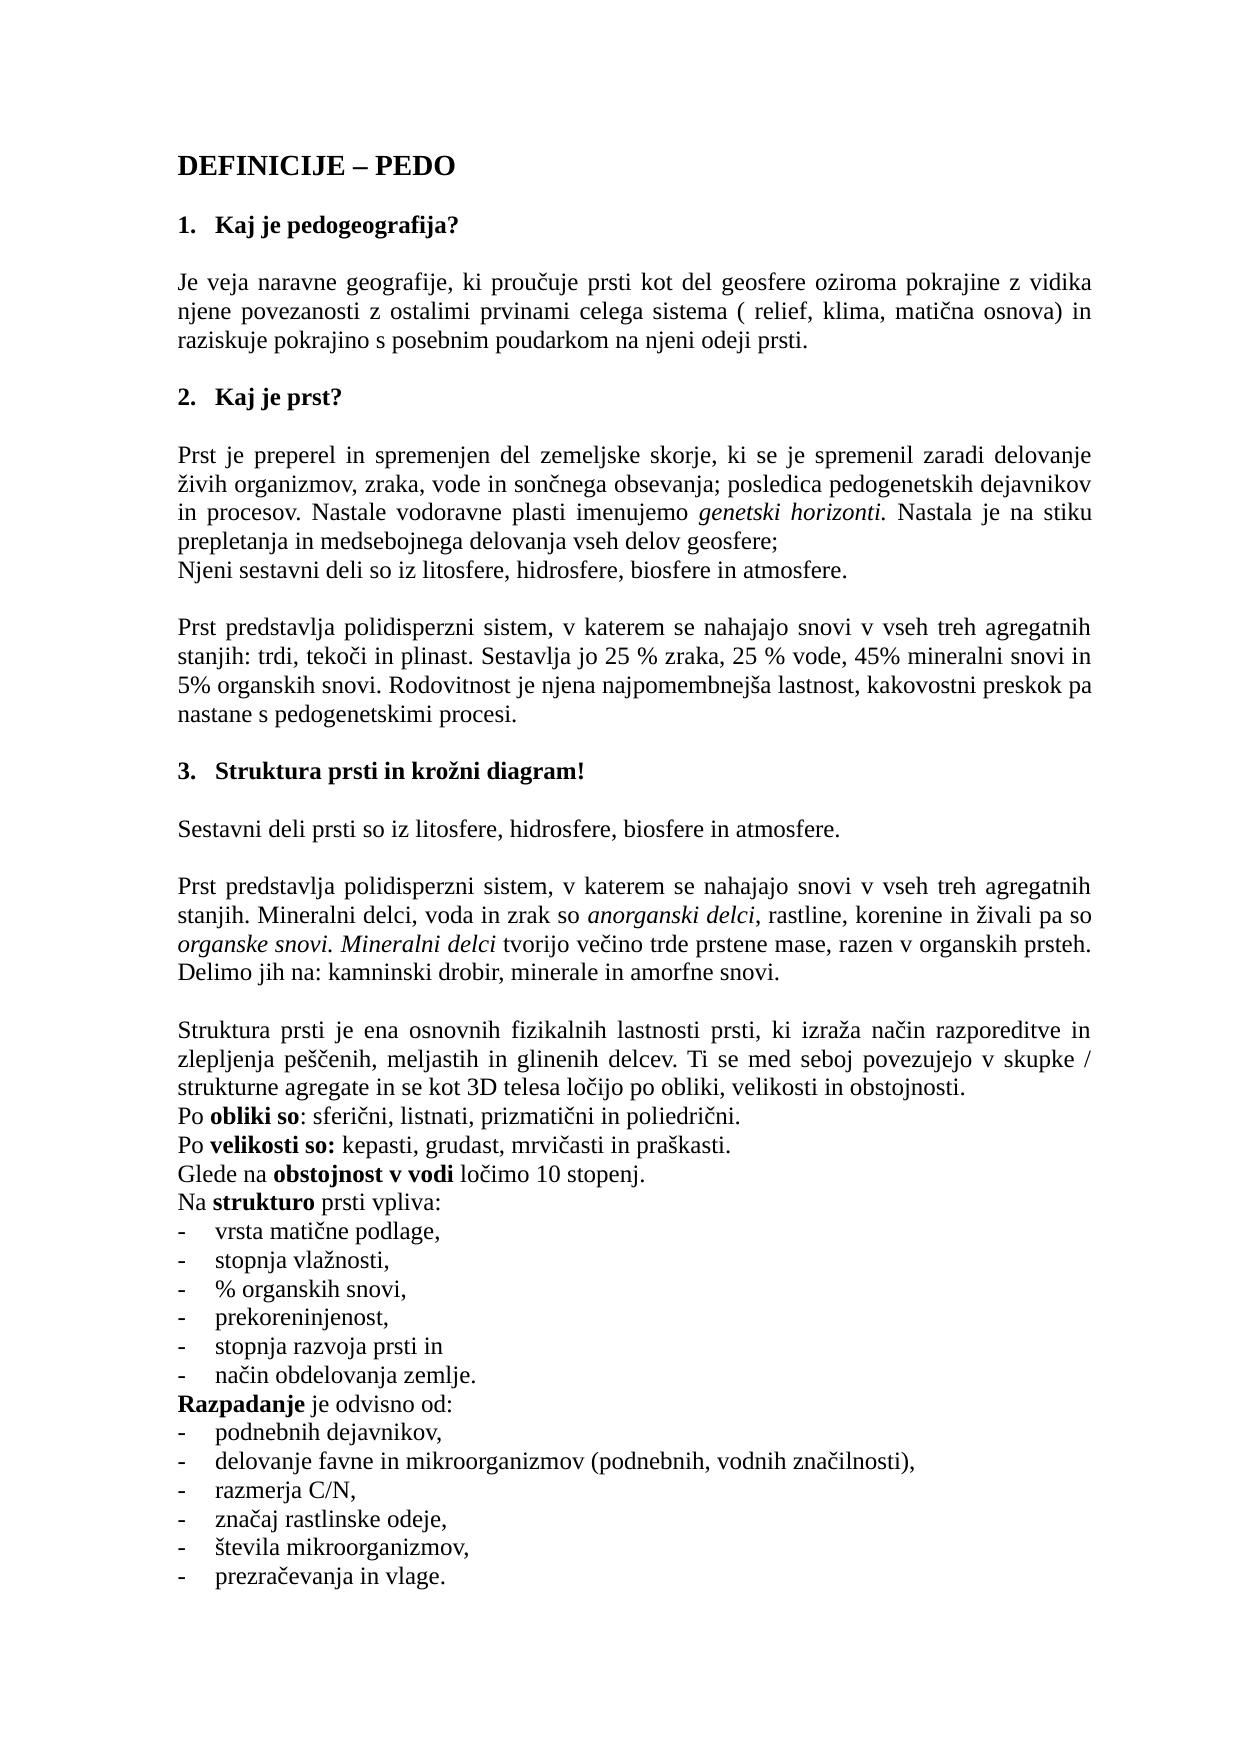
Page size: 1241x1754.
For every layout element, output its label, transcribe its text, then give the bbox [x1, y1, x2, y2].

text Njeni sestavni deli so iz litosfere, hidrosfere, biosfere in atmosfere. [177, 555, 1092, 584]
list delovanje favne in mikroorganizmov (podnebnih, vodnih značilnosti), [177, 1446, 1092, 1475]
list Kaj je pedogeografija? [177, 210, 1092, 239]
text Glede na obstojnost v vodi ločimo 10 stopenj. [177, 1159, 1092, 1187]
text Sestavni deli prsti so iz litosfere, hidrosfere, biosfere in atmosfere. [177, 814, 1092, 842]
text Prst predstavlja polidisperzni sistem, v katerem se nahajajo snovi v vseh treh agregatnih stanjih: trdi, tekoči in plinast. Sestavlja jo 25 % zraka, 25 % vode, 45% mineralni snovi in 5% organskih snovi. Rodovitnost je njena najpomembnejša lastnost, kakovostni preskok pa nastane s pedogenetskimi procesi. [177, 612, 1092, 727]
subtitle Po velikosti so: kepasti, grudast, mrvičasti in praškasti. [177, 1130, 1092, 1159]
subtitle Struktura prsti je ena osnovnih fizikalnih lastnosti prsti, ki izraža način razporeditve in zlepljenja peščenih, meljastih in glinenih delcev. Ti se med seboj povezujejo v skupke / strukturne agregate in se kot 3D telesa ločijo po obliki, velikosti in obstojnosti. [177, 1015, 1092, 1101]
list vrsta matične podlage, [177, 1216, 1092, 1245]
text Je veja naravne geografije, ki proučuje prsti kot del geosfere oziroma pokrajine z vidika njene povezanosti z ostalimi prvinami celega sistema ( relief, klima, matična osnova) in raziskuje pokrajino s posebnim poudarkom na njeni odeji prsti. [177, 267, 1092, 354]
list način obdelovanja zemlje. [177, 1360, 1092, 1389]
list % organskih snovi, [177, 1274, 1092, 1302]
text Prst je preperel in spremenjen del zemeljske skorje, ki se je spremenil zaradi delovanje živih organizmov, zraka, vode in sončnega obsevanja; posledica pedogenetskih dejavnikov in procesov. Nastale vodoravne plasti imenujemo genetski horizonti. Nastala je na stiku prepletanja in medsebojnega delovanja vseh delov geosfere; [177, 440, 1092, 555]
text Na strukturo prsti vpliva: [177, 1187, 1092, 1216]
text Prst predstavlja polidisperzni sistem, v katerem se nahajajo snovi v vseh treh agregatnih stanjih. Mineralni delci, voda in zrak so anorganski delci, rastline, korenine in živali pa so organske snovi. Mineralni delci tvorijo večino trde prstene mase, razen v organskih prsteh. Delimo jih na: kamninski drobir, minerale in amorfne snovi. [177, 871, 1092, 986]
list prezračevanja in vlage. [177, 1561, 1092, 1590]
list stopnja razvoja prsti in [177, 1331, 1092, 1360]
list Struktura prsti in krožni diagram! [177, 756, 1092, 785]
list stopnja vlažnosti, [177, 1245, 1092, 1274]
text Razpadanje je odvisno od: [177, 1389, 1092, 1417]
subtitle Po obliki so: sferični, listnati, prizmatični in poliedrični. [177, 1101, 1092, 1130]
list značaj rastlinske odeje, [177, 1504, 1092, 1532]
list podnebnih dejavnikov, [177, 1417, 1092, 1446]
list Kaj je prst? [177, 382, 1092, 411]
subtitle DEFINICIJE – PEDO [177, 148, 1092, 181]
list števila mikroorganizmov, [177, 1532, 1092, 1561]
list prekoreninjenost, [177, 1302, 1092, 1331]
list razmerja C/N, [177, 1475, 1092, 1504]
